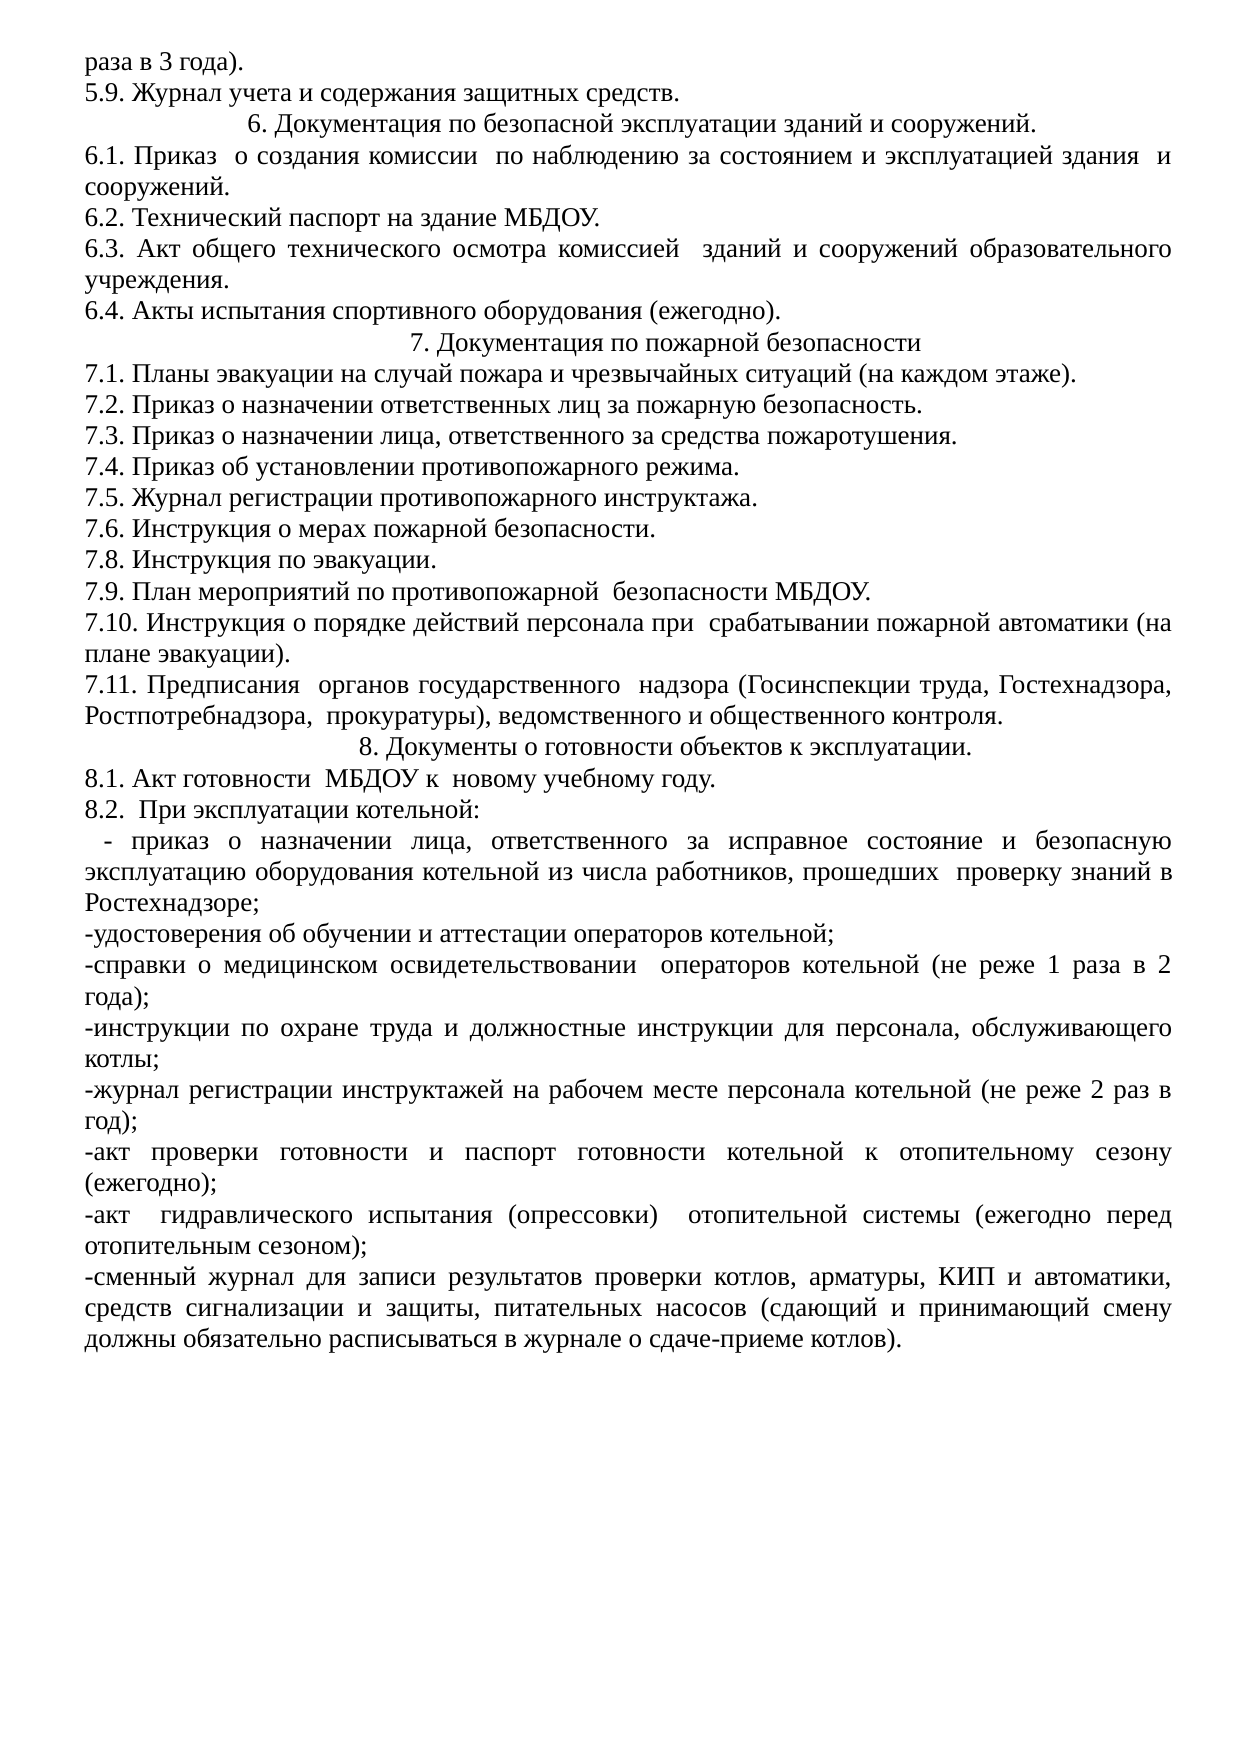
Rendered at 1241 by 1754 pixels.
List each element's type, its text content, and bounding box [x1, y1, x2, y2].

text 7. Документация по пожарной безопасности [84, 326, 1173, 357]
text 6.2. Технический паспорт на здание МБДОУ. [84, 201, 1173, 232]
text 7.4. Приказ об установлении противопожарного режима. [84, 450, 1173, 481]
text 7.2. Приказ о назначении ответственных лиц за пожарную безопасность. [84, 388, 1173, 419]
text 7.9. План мероприятий по противопожарной безопасности МБДОУ. [84, 575, 1173, 606]
text 7.8. Инструкция по эвакуации. [84, 544, 1173, 575]
text 8.2. При эксплуатации котельной: [84, 793, 1173, 824]
text 7.6. Инструкция о мерах пожарной безопасности. [84, 512, 1173, 544]
text 6.1. Приказ о создания комиссии по наблюдению за состоянием и эксплуатацией здания и сооружений. [84, 139, 1173, 201]
text 6.4. Акты испытания спортивного оборудования (ежегодно). [84, 294, 1173, 326]
text 6. Документация по безопасной эксплуатации зданий и сооружений. [84, 108, 1173, 139]
text -журнал регистрации инструктажей на рабочем месте персонала котельной (не реже 2 раз в год); [84, 1073, 1173, 1135]
text 8. Документы о готовности объектов к эксплуатации. [84, 731, 1173, 762]
text -сменный журнал для записи результатов проверки котлов, арматуры, КИП и автоматики, средств сигнализации и защиты, питательных насосов (сдающий и принимающий смену должны обязательно расписываться в журнале о сдаче-приеме котлов). [84, 1260, 1173, 1353]
text 7.1. Планы эвакуации на случай пожара и чрезвычайных ситуаций (на каждом этаже). [84, 357, 1173, 388]
text 7.11. Предписания органов государственного надзора (Госинспекции труда, Гостехнадзора, Ростпотребнадзора, прокуратуры), ведомственного и общественного контроля. [84, 668, 1173, 731]
text -инструкции по охране труда и должностные инструкции для персонала, обслуживающего котлы; [84, 1011, 1173, 1073]
text -удостоверения об обучении и аттестации операторов котельной; [84, 917, 1173, 948]
text - приказ о назначении лица, ответственного за исправное состояние и безопасную эксплуатацию оборудования котельной из числа работников, прошедших проверку знаний в Ростехнадзоре; [84, 824, 1173, 917]
text 6.3. Акт общего технического осмотра комиссией зданий и сооружений образовательного учреждения. [84, 232, 1173, 294]
text 5.9. Журнал учета и содержания защитных средств. [84, 76, 1173, 108]
text -справки о медицинском освидетельствовании операторов котельной (не реже 1 раза в 2 года); [84, 948, 1173, 1011]
text 7.3. Приказ о назначении лица, ответственного за средства пожаротушения. [84, 419, 1173, 450]
text 7.5. Журнал регистрации противопожарного инструктажа. [84, 481, 1173, 512]
text -акт гидравлического испытания (опрессовки) отопительной системы (ежегодно перед отопительным сезоном); [84, 1198, 1173, 1260]
text -акт проверки готовности и паспорт готовности котельной к отопительному сезону (ежегодно); [84, 1135, 1173, 1198]
text 7.10. Инструкция о порядке действий персонала при срабатывании пожарной автоматики (на плане эвакуации). [84, 606, 1173, 668]
text 8.1. Акт готовности МБДОУ к новому учебному году. [84, 762, 1173, 793]
text раза в 3 года). [84, 45, 1173, 76]
